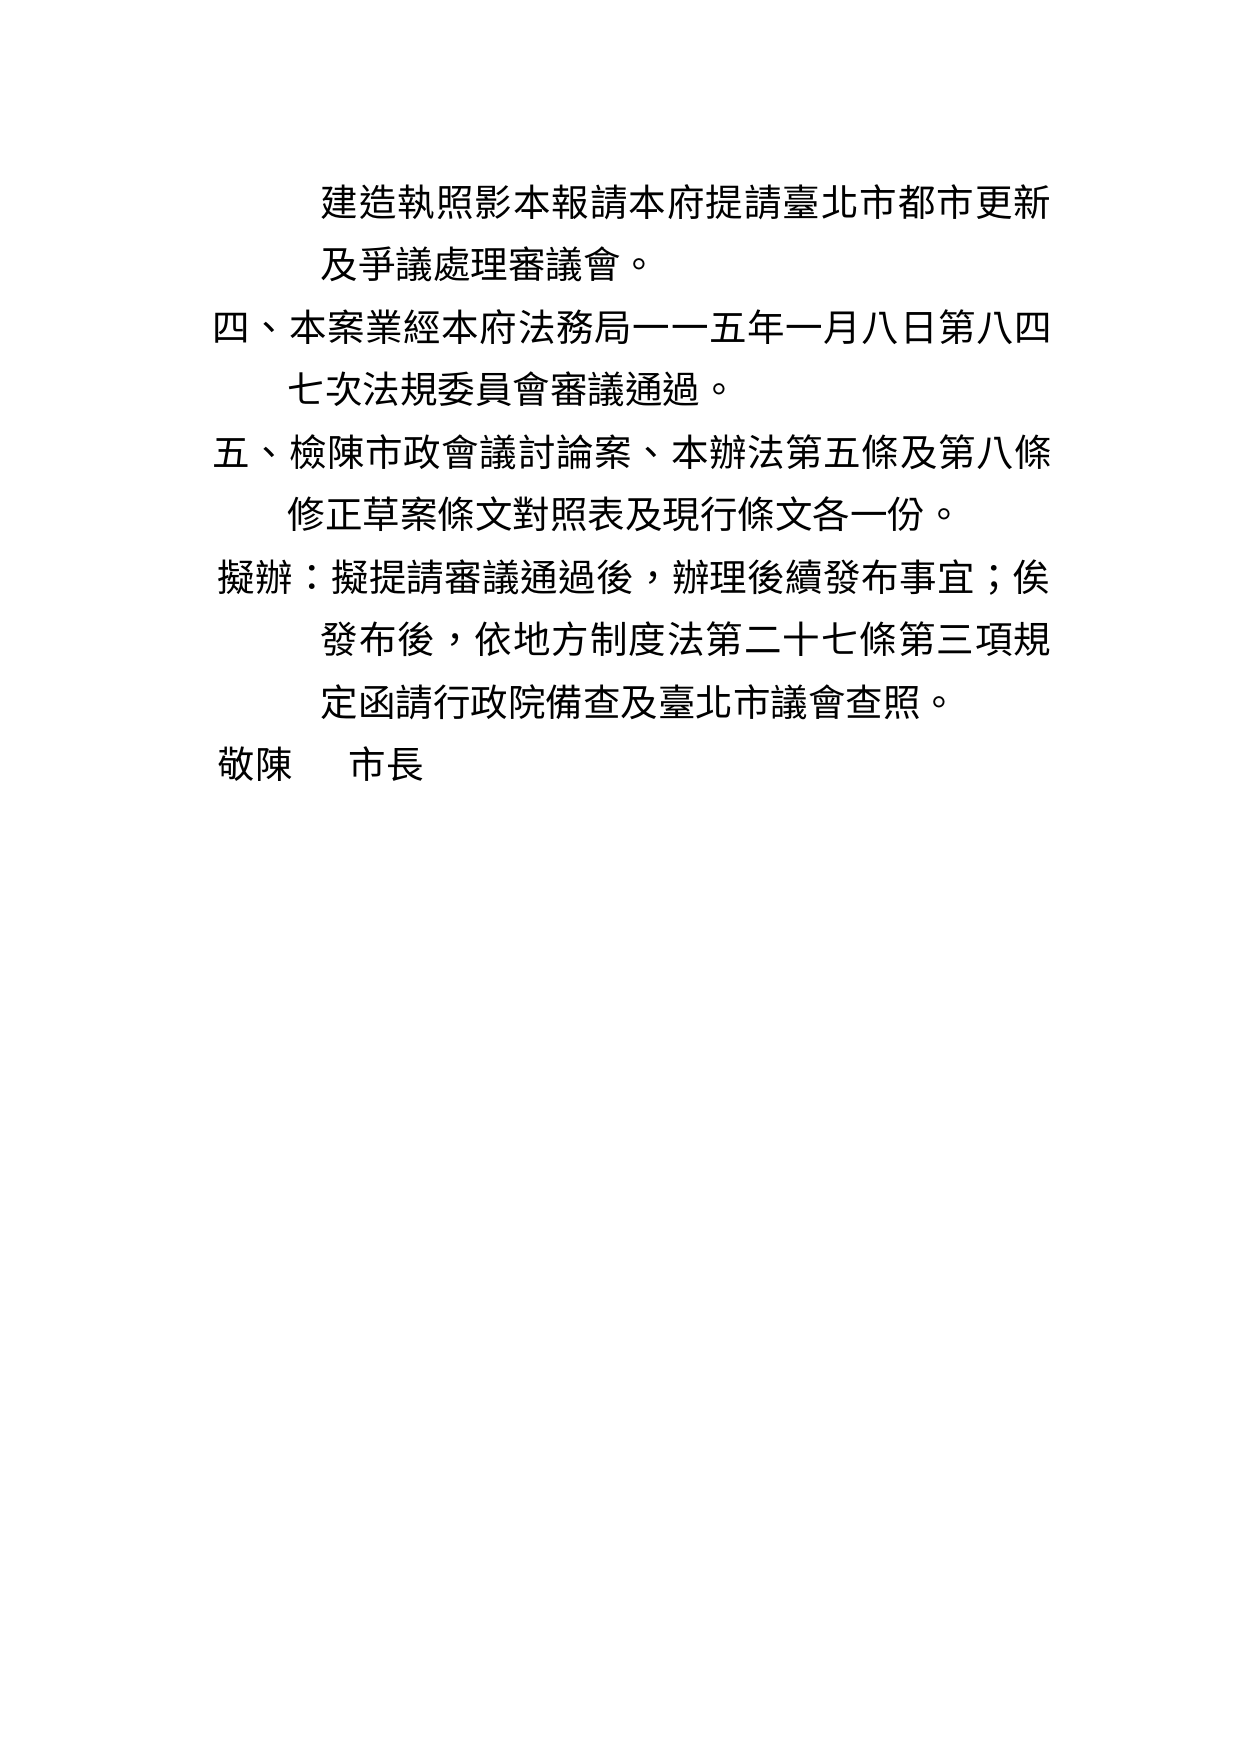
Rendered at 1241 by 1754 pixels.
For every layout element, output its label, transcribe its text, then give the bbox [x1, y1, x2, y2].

text 建造執照影本報請本府提請臺北市都市更新及爭議處理審議會。 [247, 158, 1053, 283]
text 敬陳 市長 [217, 721, 1053, 783]
text 五、檢陳市政會議討論案、本辦法第五條及第八條修正草案條文對照表及現行條文各一份。 [212, 408, 1053, 533]
text 四、本案業經本府法務局一一五年一月八日第八四七次法規委員會審議通過。 [212, 283, 1053, 408]
text 擬辦：擬提請審議通過後，辦理後續發布事宜；俟發布後，依地方制度法第二十七條第三項規定函請行政院備查及臺北市議會查照。 [217, 533, 1053, 721]
